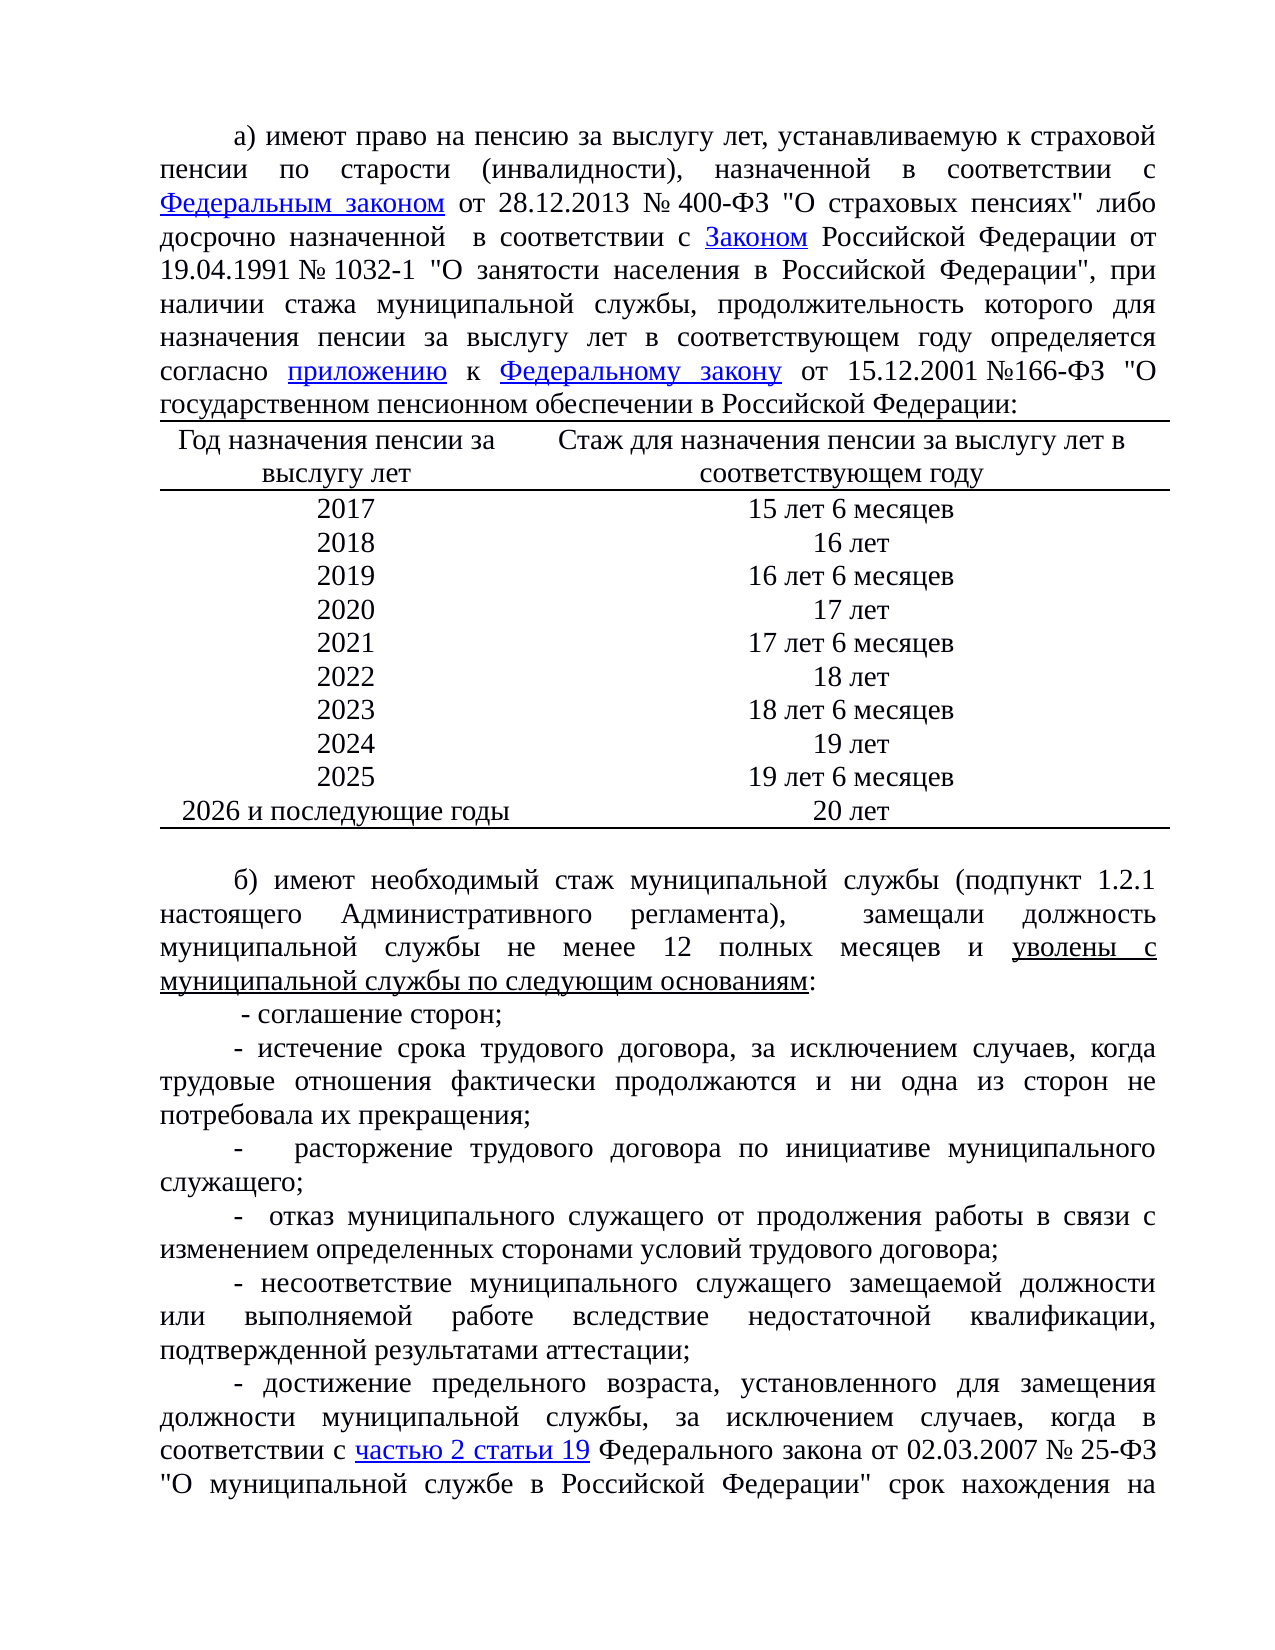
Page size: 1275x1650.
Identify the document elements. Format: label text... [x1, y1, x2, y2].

text - достижение предельного возраста, установленного для замещения должности муниципальной службы, за исключением случаев, когда в соответствии с частью 2 статьи 19 Федерального закона от 02.03.2007 № 25-ФЗ "О муниципальной службе в Российской Федерации" срок нахождения на [159, 1365, 1157, 1499]
text б) имеют необходимый стаж муниципальной службы (подпункт 1.2.1 настоящего Административного регламента), замещали должность муниципальной службы не менее 12 полных месяцев и уволены с муниципальной службы по следующим основаниям: [159, 862, 1157, 996]
table_header 2026 и последующие годы [160, 793, 513, 827]
table_header 16 лет [514, 525, 1170, 558]
table_header 2023 [160, 693, 513, 726]
table_header 17 лет 6 месяцев [514, 625, 1170, 659]
table_header 2025 [160, 760, 513, 793]
table_header 17 лет [514, 592, 1170, 625]
table_header 2022 [160, 659, 513, 692]
table_header 2019 [160, 558, 513, 592]
table_header Год назначения пенсии за выслугу лет [160, 422, 513, 489]
table_cell 15 лет 6 месяцев [514, 491, 1170, 525]
table_header 18 лет [514, 659, 1170, 692]
text - истечение срока трудового договора, за исключением случаев, когда трудовые отношения фактически продолжаются и ни одна из сторон не потребовала их прекращения; [159, 1030, 1157, 1131]
table_header 18 лет 6 месяцев [514, 693, 1170, 726]
text - расторжение трудового договора по инициативе муниципального служащего; [159, 1131, 1157, 1198]
table_header 20 лет [514, 793, 1170, 827]
table_header 19 лет 6 месяцев [514, 760, 1170, 793]
table_header 19 лет [514, 726, 1170, 759]
table_cell 2017 [160, 491, 513, 525]
table_header 2021 [160, 625, 513, 659]
text - отказ муниципального служащего от продолжения работы в связи с изменением определенных сторонами условий трудового договора; [159, 1198, 1157, 1265]
table_header 2024 [160, 726, 513, 759]
table_header 2018 [160, 525, 513, 558]
text - соглашение сторон; [159, 996, 1157, 1030]
table_header Стаж для назначения пенсии за выслугу лет в соответствующем году [514, 422, 1170, 489]
table_header 2020 [160, 592, 513, 625]
text - несоответствие муниципального служащего замещаемой должности или выполняемой работе вследствие недостаточной квалификации, подтвержденной результатами аттестации; [159, 1265, 1157, 1365]
table_header 16 лет 6 месяцев [514, 558, 1170, 592]
text а) имеют право на пенсию за выслугу лет, устанавливаемую к страховой пенсии по старости (инвалидности), назначенной в соответствии с Федеральным законом от 28.12.2013 № 400-ФЗ "О страховых пенсиях" либо досрочно назначенной в соответствии с Законом Российской Федерации от 19.04.1991 № 1032-1 "О занятости населения в Российской Федерации", при наличии стажа муниципальной службы, продолжительность которого для назначения пенсии за выслугу лет в соответствующем году определяется согласно приложению к Федеральному закону от 15.12.2001 №166-ФЗ "О государственном пенсионном обеспечении в Российской Федерации: [159, 118, 1157, 420]
